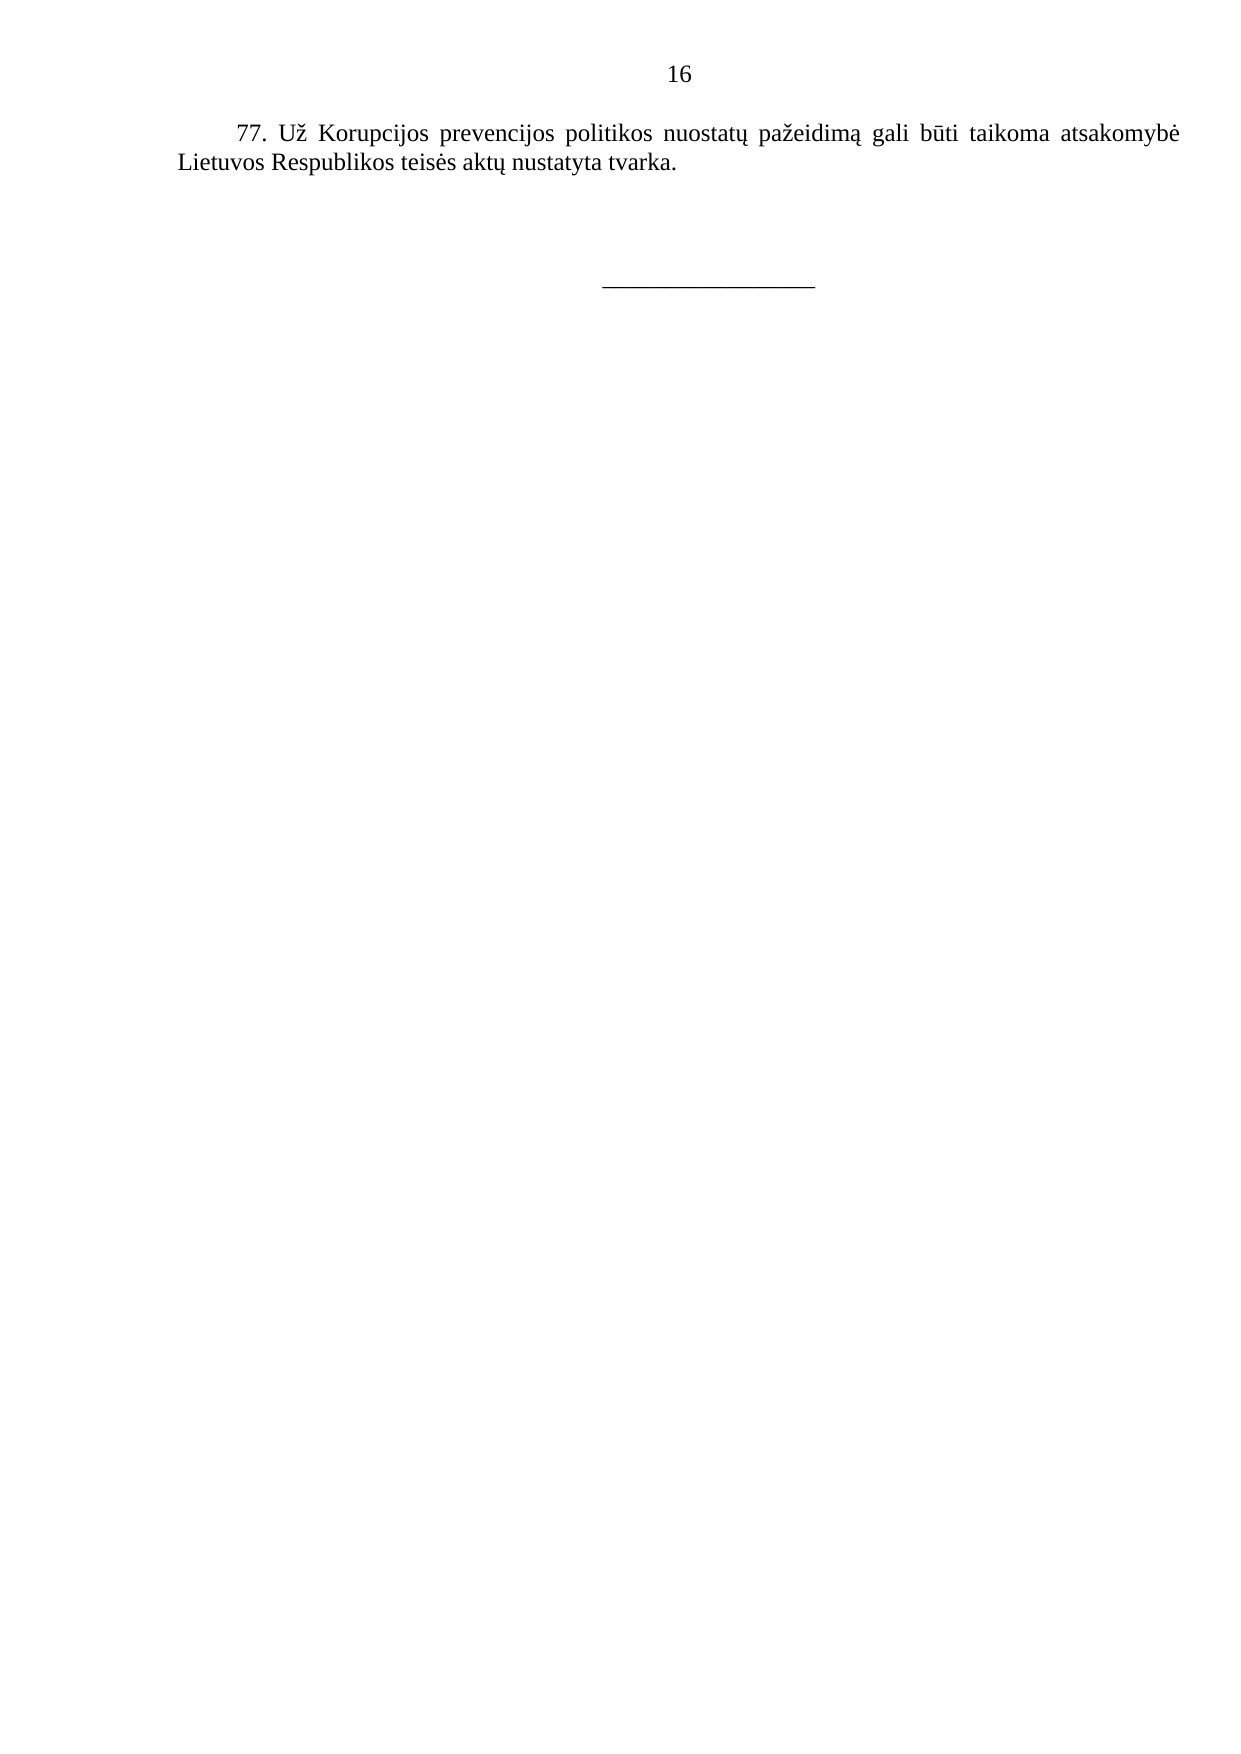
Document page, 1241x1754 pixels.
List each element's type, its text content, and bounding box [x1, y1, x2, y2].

text _________________ [177, 262, 1181, 291]
text 77. Už Korupcijos prevencijos politikos nuostatų pažeidimą gali būti taikoma atsakomybė Lietuvos Respublikos teisės aktų nustatyta tvarka. [177, 118, 1181, 176]
